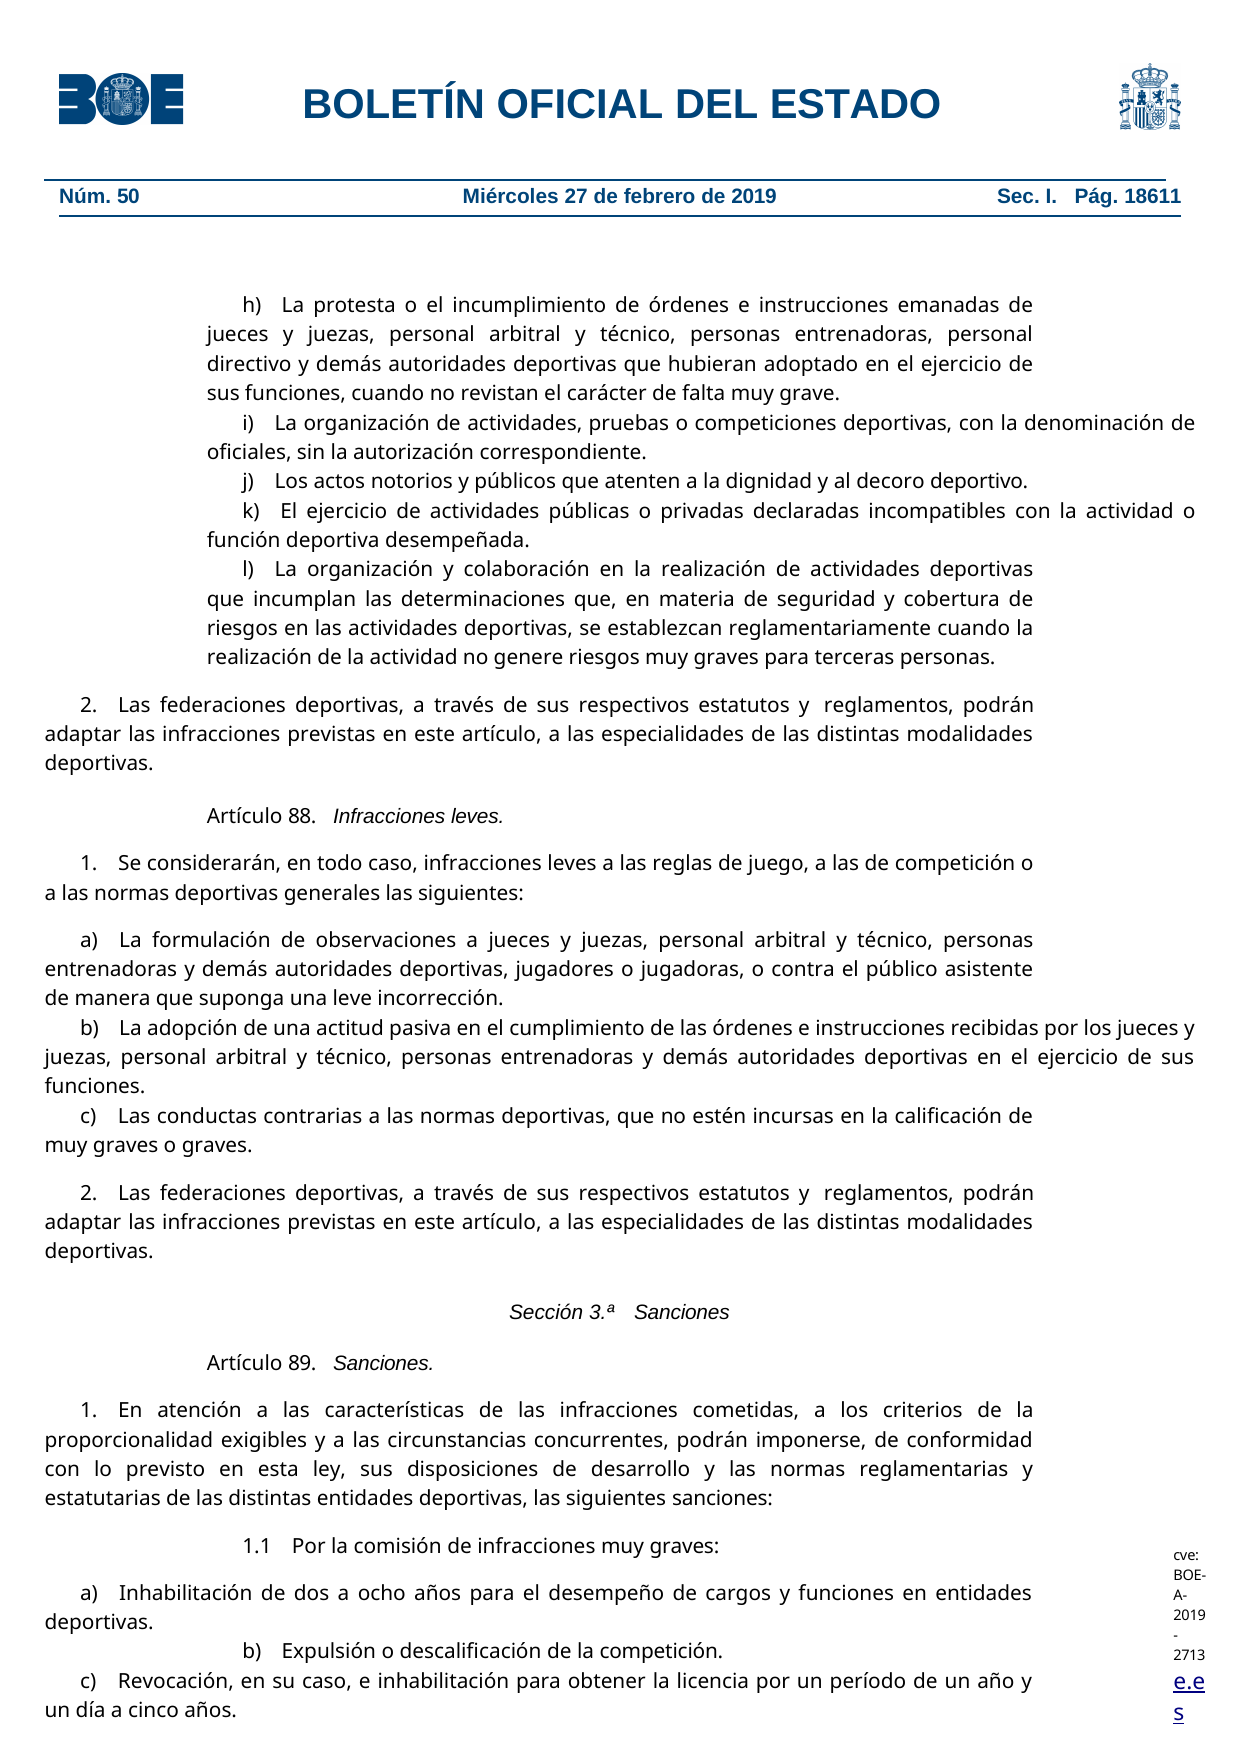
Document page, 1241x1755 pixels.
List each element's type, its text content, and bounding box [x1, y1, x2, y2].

list La formulación de observaciones a jueces y juezas, personal arbitral y técnico, personas entrenadoras y demás autoridades deportivas, jugadores o jugadoras, o contra el público asistente de manera que suponga una leve incorrección. [44, 925, 1034, 1012]
list Las federaciones deportivas, a través de sus respectivos estatutos y reglamentos, podrán adaptar las infracciones previstas en este artículo, a las especialidades de las distintas modalidades deportivas. [44, 690, 1034, 777]
list Las federaciones deportivas, a través de sus respectivos estatutos y reglamentos, podrán adaptar las infracciones previstas en este artículo, a las especialidades de las distintas modalidades deportivas. [44, 1178, 1034, 1264]
subtitle Núm. 50 Miércoles 27 de febrero de 2019 Sec. I. Pág. 18611 [59, 184, 1196, 208]
list La organización de actividades, pruebas o competiciones deportivas, con la denominación de oficiales, sin la autorización correspondiente. [207, 408, 1196, 465]
list El ejercicio de actividades públicas o privadas declaradas incompatibles con la actividad o función deportiva desempeñada. [207, 496, 1196, 553]
list Inhabilitación de dos a ocho años para el desempeño de cargos y funciones en entidades deportivas. [44, 1578, 1034, 1636]
text Sección 3.ª Sanciones [172, 1300, 1068, 1324]
list Verificable en http://www.boe.es [1173, 1665, 1209, 1754]
list cve: BOE-A-2019-2713 [1173, 1545, 1209, 1664]
text Artículo 88. Infracciones leves. [207, 801, 1196, 830]
list Los actos notorios y públicos que atenten a la dignidad y al decoro deportivo. [242, 466, 1196, 495]
list La adopción de una actitud pasiva en el cumplimiento de las órdenes e instrucciones recibidas por los jueces y juezas, personal arbitral y técnico, personas entrenadoras y demás autoridades deportivas en el ejercicio de sus funciones. [44, 1013, 1196, 1100]
list La protesta o el incumplimiento de órdenes e instrucciones emanadas de jueces y juezas, personal arbitral y técnico, personas entrenadoras, personal directivo y demás autoridades deportivas que hubieran adoptado en el ejercicio de sus funciones, cuando no revistan el carácter de falta muy grave. [207, 290, 1034, 406]
list Revocación, en su caso, e inhabilitación para obtener la licencia por un período de un año y un día a cinco años. [44, 1666, 1034, 1724]
list Por la comisión de infracciones muy graves: [242, 1531, 1196, 1559]
text Artículo 89. Sanciones. [207, 1348, 1196, 1377]
list Se considerarán, en todo caso, infracciones leves a las reglas de juego, a las de competición o a las normas deportivas generales las siguientes: [44, 848, 1034, 906]
list Expulsión o descalificación de la competición. [242, 1637, 1171, 1665]
list En atención a las características de las infracciones cometidas, a los criterios de la proporcionalidad exigibles y a las circunstancias concurrentes, podrán imponerse, de conformidad con lo previsto en esta ley, sus disposiciones de desarrollo y las normas reglamentarias y estatutarias de las distintas entidades deportivas, las siguientes sanciones: [44, 1396, 1034, 1512]
list La organización y colaboración en la realización de actividades deportivas que incumplan las determinaciones que, en materia de seguridad y cobertura de riesgos en las actividades deportivas, se establezcan reglamentariamente cuando la realización de la actividad no genere riesgos muy graves para terceras personas. [207, 554, 1034, 671]
list Las conductas contrarias a las normas deportivas, que no estén incursas en la calificación de muy graves o graves. [44, 1101, 1034, 1159]
